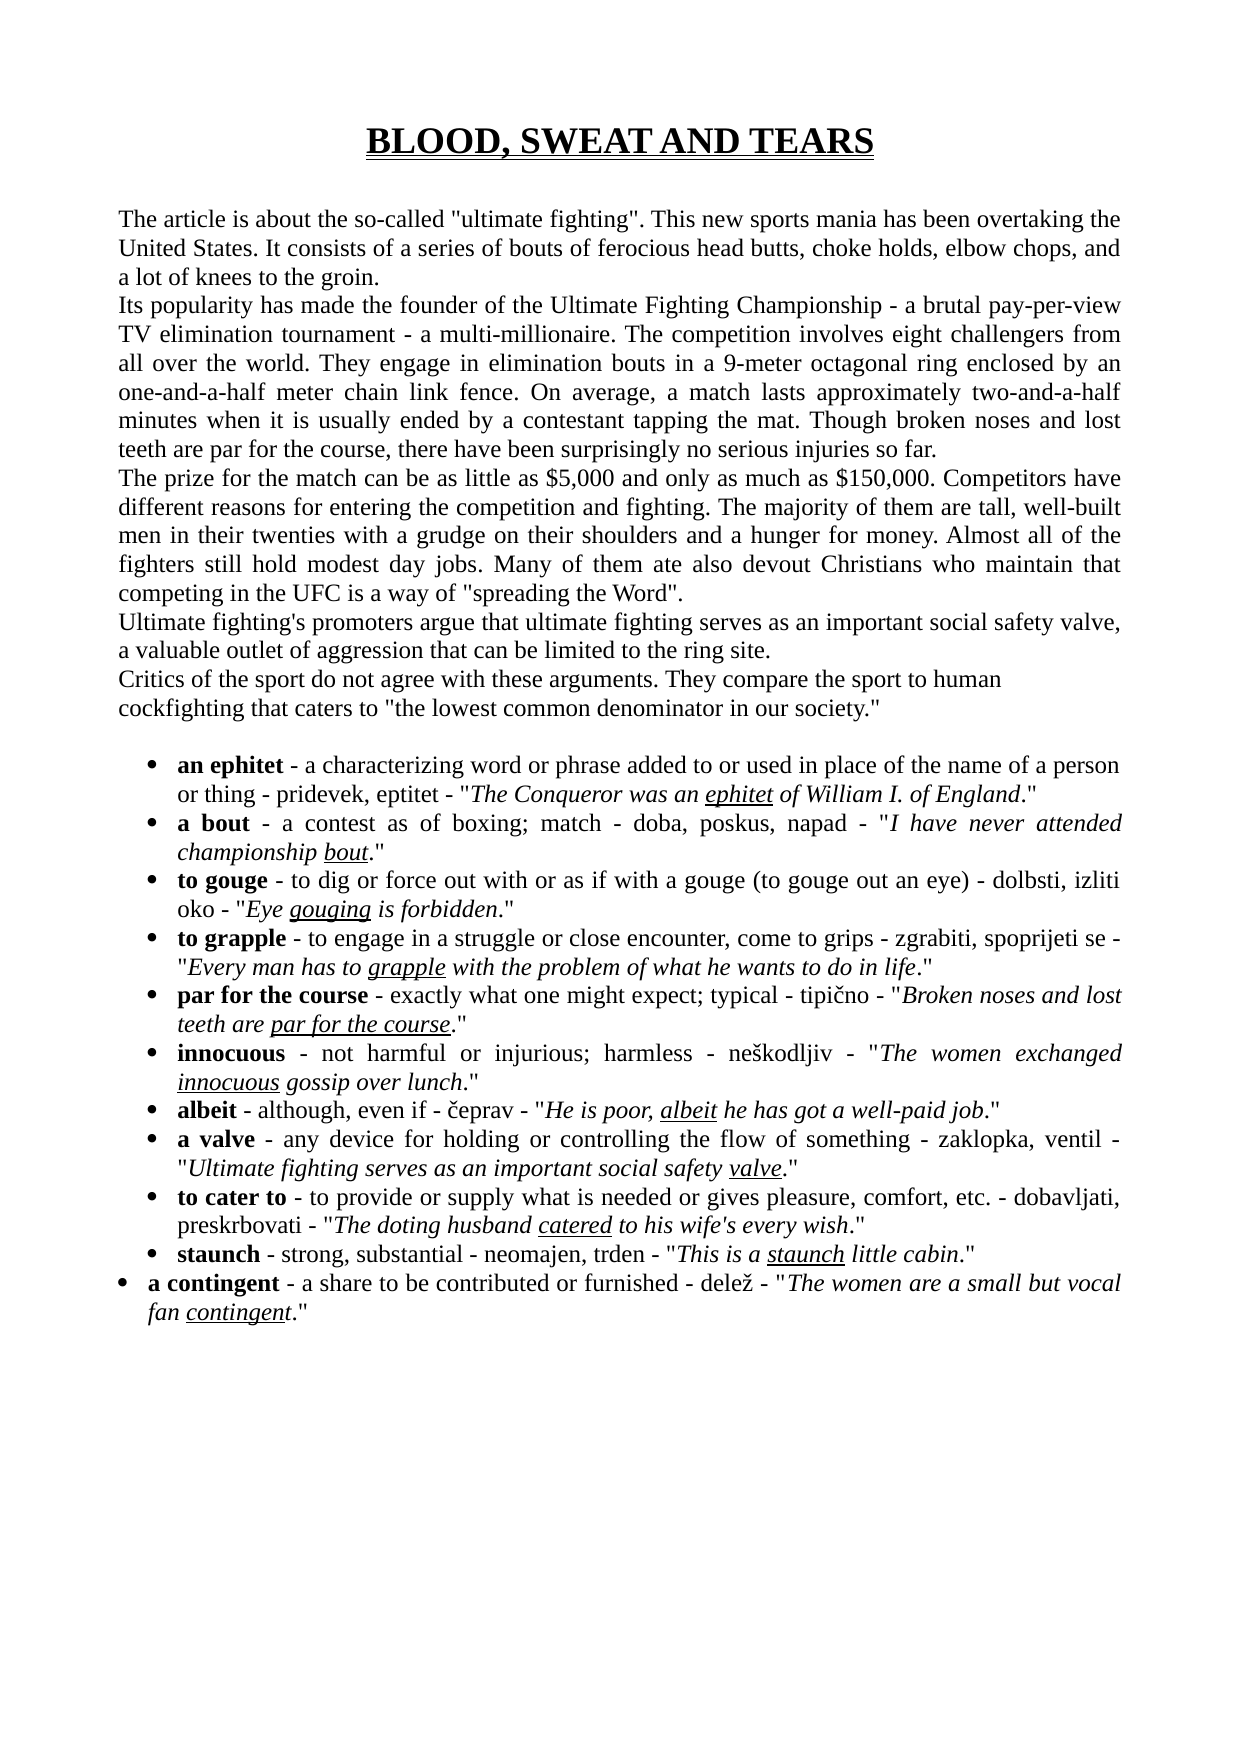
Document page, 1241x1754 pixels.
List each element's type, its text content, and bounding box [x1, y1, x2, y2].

text Critics of the sport do not agree with these arguments. They compare the sport to human cockfighting that caters to "the lowest common denominator in our society." [118, 664, 1122, 722]
list to cater to - to provide or supply what is needed or gives pleasure, comfort, etc. - dobavljati, preskrbovati - "The doting husband catered to his wife's every wish." [148, 1182, 1122, 1239]
list staunch - strong, substantial - neomajen, trden - "This is a staunch little cabin." [148, 1239, 1122, 1268]
text Its popularity has made the founder of the Ultimate Fighting Championship - a brutal pay-per-view TV elimination tournament - a multi-millionaire. The competition involves eight challengers from all over the world. They engage in elimination bouts in a 9-meter octagonal ring enclosed by an one-and-a-half meter chain link fence. On average, a match lasts approximately two-and-a-half minutes when it is usually ended by a contestant tapping the mat. Though broken noses and lost teeth are par for the course, there have been surprisingly no serious injuries so far. [118, 291, 1122, 463]
list an ephitet - a characterizing word or phrase added to or used in place of the name of a person or thing - pridevek, eptitet - "The Conqueror was an ephitet of William I. of England." [148, 751, 1122, 808]
list a bout - a contest as of boxing; match - doba, poskus, napad - "I have never attended championship bout." [148, 808, 1122, 866]
list to grapple - to engage in a struggle or close encounter, come to grips - zgrabiti, spoprijeti se - "Every man has to grapple with the problem of what he wants to do in life." [148, 923, 1122, 981]
text The prize for the match can be as little as $5,000 and only as much as $150,000. Competitors have different reasons for entering the competition and fighting. The majority of them are tall, well-built men in their twenties with a grudge on their shoulders and a hunger for money. Almost all of the fighters still hold modest day jobs. Many of them ate also devout Christians who maintain that competing in the UFC is a way of "spreading the Word". [118, 463, 1122, 607]
list par for the course - exactly what one might expect; typical - tipično - "Broken noses and lost teeth are par for the course." [148, 981, 1122, 1038]
list albeit - although, even if - čeprav - "He is poor, albeit he has got a well-paid job." [148, 1096, 1122, 1124]
text Ultimate fighting's promoters argue that ultimate fighting serves as an important social safety valve, a valuable outlet of aggression that can be limited to the ring site. [118, 607, 1122, 664]
text BLOOD, SWEAT AND TEARS [118, 118, 1122, 161]
text The article is about the so-called "ultimate fighting". This new sports mania has been overtaking the United States. It consists of a series of bouts of ferocious head butts, choke holds, elbow chops, and a lot of knees to the groin. [118, 204, 1122, 291]
list to gouge - to dig or force out with or as if with a gouge (to gouge out an eye) - dolbsti, izliti oko - "Eye gouging is forbidden." [148, 866, 1122, 923]
list innocuous - not harmful or injurious; harmless - neškodljiv - "The women exchanged innocuous gossip over lunch." [148, 1038, 1122, 1096]
list a valve - any device for holding or controlling the flow of something - zaklopka, ventil - "Ultimate fighting serves as an important social safety valve." [148, 1124, 1122, 1182]
list a contingent - a share to be contributed or furnished - delež - "The women are a small but vocal fan contingent." [118, 1268, 1122, 1326]
